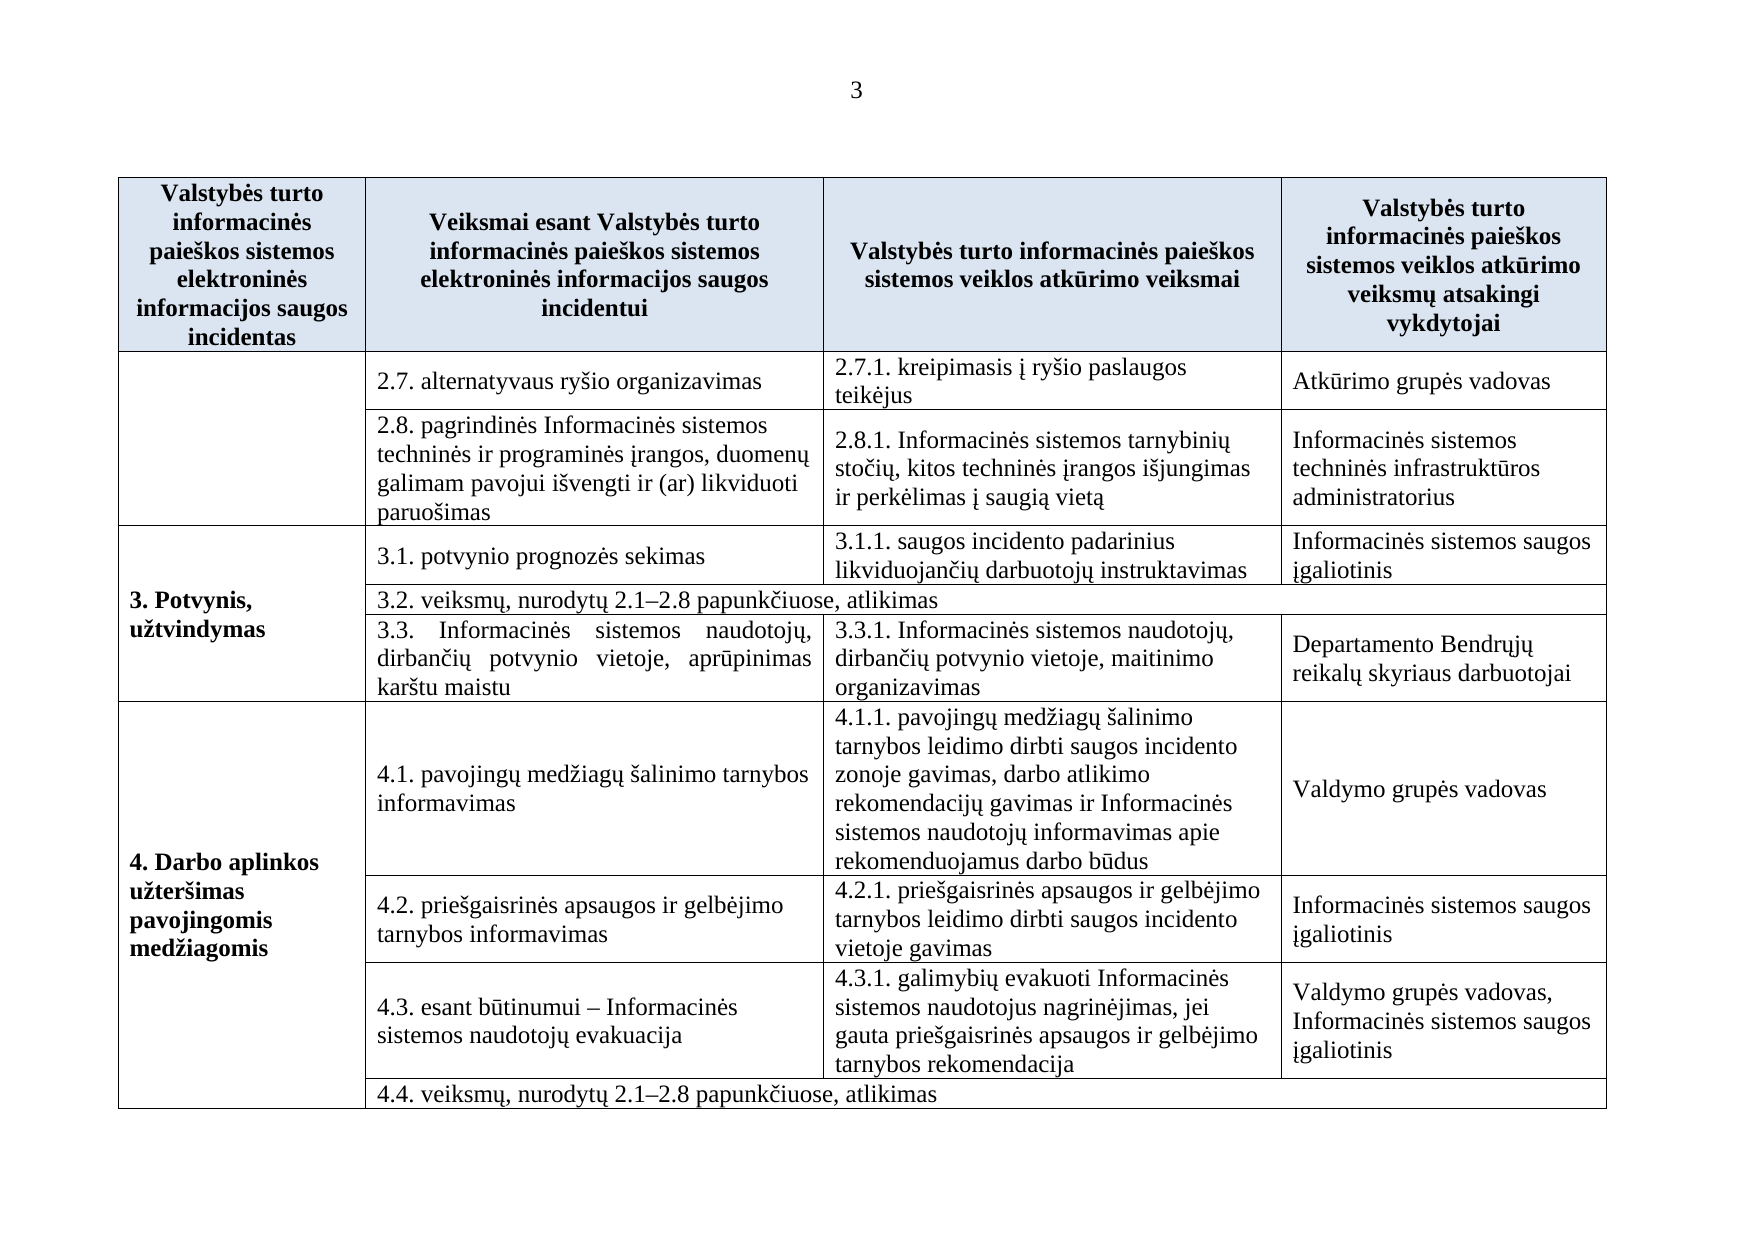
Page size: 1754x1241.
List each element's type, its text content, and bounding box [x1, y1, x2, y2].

table_cell 4.3.1. galimybių evakuoti Informacinės sistemos naudotojus nagrinėjimas, jei gauta priešgaisrinės apsaugos ir gelbėjimo tarnybos rekomendacija [824, 963, 1281, 1078]
table_header Valstybės turto informacinės paieškos sistemos veiklos atkūrimo veiksmų atsakingi vykdytojai [1282, 178, 1606, 351]
table_cell 3.1.1. saugos incidento padarinius likviduojančių darbuotojų instruktavimas [824, 526, 1281, 584]
table_cell Valdymo grupės vadovas, Informacinės sistemos saugos įgaliotinis [1282, 963, 1606, 1078]
table_cell 4. Darbo aplinkos užteršimas pavojingomis medžiagomis [119, 702, 365, 1108]
table_cell [119, 352, 365, 525]
table_cell 2.7. alternatyvaus ryšio organizavimas [366, 352, 823, 409]
table_header Valstybės turto informacinės paieškos sistemos veiklos atkūrimo veiksmai [824, 178, 1281, 351]
table_cell Valdymo grupės vadovas [1282, 702, 1606, 874]
table_cell 3.3.1. Informacinės sistemos naudotojų, dirbančių potvynio vietoje, maitinimo organizavimas [824, 615, 1281, 701]
table_cell 4.1. pavojingų medžiagų šalinimo tarnybos informavimas [366, 702, 823, 874]
table_cell 2.8. pagrindinės Informacinės sistemos techninės ir programinės įrangos, duomenų galimam pavojui išvengti ir (ar) likviduoti paruošimas [366, 410, 823, 525]
table_cell 4.2. priešgaisrinės apsaugos ir gelbėjimo tarnybos informavimas [366, 876, 823, 962]
table_cell 3.1. potvynio prognozės sekimas [366, 526, 823, 584]
table_cell Informacinės sistemos saugos įgaliotinis [1282, 526, 1606, 584]
table_cell 4.1.1. pavojingų medžiagų šalinimo tarnybos leidimo dirbti saugos incidento zonoje gavimas, darbo atlikimo rekomendacijų gavimas ir Informacinės sistemos naudotojų informavimas apie rekomenduojamus darbo būdus [824, 702, 1281, 874]
table_cell 4.2.1. priešgaisrinės apsaugos ir gelbėjimo tarnybos leidimo dirbti saugos incidento vietoje gavimas [824, 876, 1281, 962]
table_cell 4.3. esant būtinumui – Informacinės sistemos naudotojų evakuacija [366, 963, 823, 1078]
table_cell 3.3. Informacinės sistemos naudotojų, dirbančių potvynio vietoje, aprūpinimas karštu maistu [366, 615, 823, 701]
table_cell 2.7.1. kreipimasis į ryšio paslaugos teikėjus [824, 352, 1281, 409]
table_cell 4.4. veiksmų, nurodytų 2.1–2.8 papunkčiuose, atlikimas [366, 1079, 1606, 1108]
table_cell Departamento Bendrųjų reikalų skyriaus darbuotojai [1282, 615, 1606, 701]
table_cell 2.8.1. Informacinės sistemos tarnybinių stočių, kitos techninės įrangos išjungimas ir perkėlimas į saugią vietą [824, 410, 1281, 525]
table_cell Informacinės sistemos techninės infrastruktūros administratorius [1282, 410, 1606, 525]
table_cell 3. Potvynis, užtvindymas [119, 526, 365, 701]
table_header Veiksmai esant Valstybės turto informacinės paieškos sistemos elektroninės informacijos saugos incidentui [366, 178, 823, 351]
table_cell Atkūrimo grupės vadovas [1282, 352, 1606, 409]
table_cell Informacinės sistemos saugos įgaliotinis [1282, 876, 1606, 962]
table_header Valstybės turto informacinės paieškos sistemos elektroninės informacijos saugos incidentas [119, 178, 365, 351]
table_cell 3.2. veiksmų, nurodytų 2.1–2.8 papunkčiuose, atlikimas [366, 585, 1606, 614]
